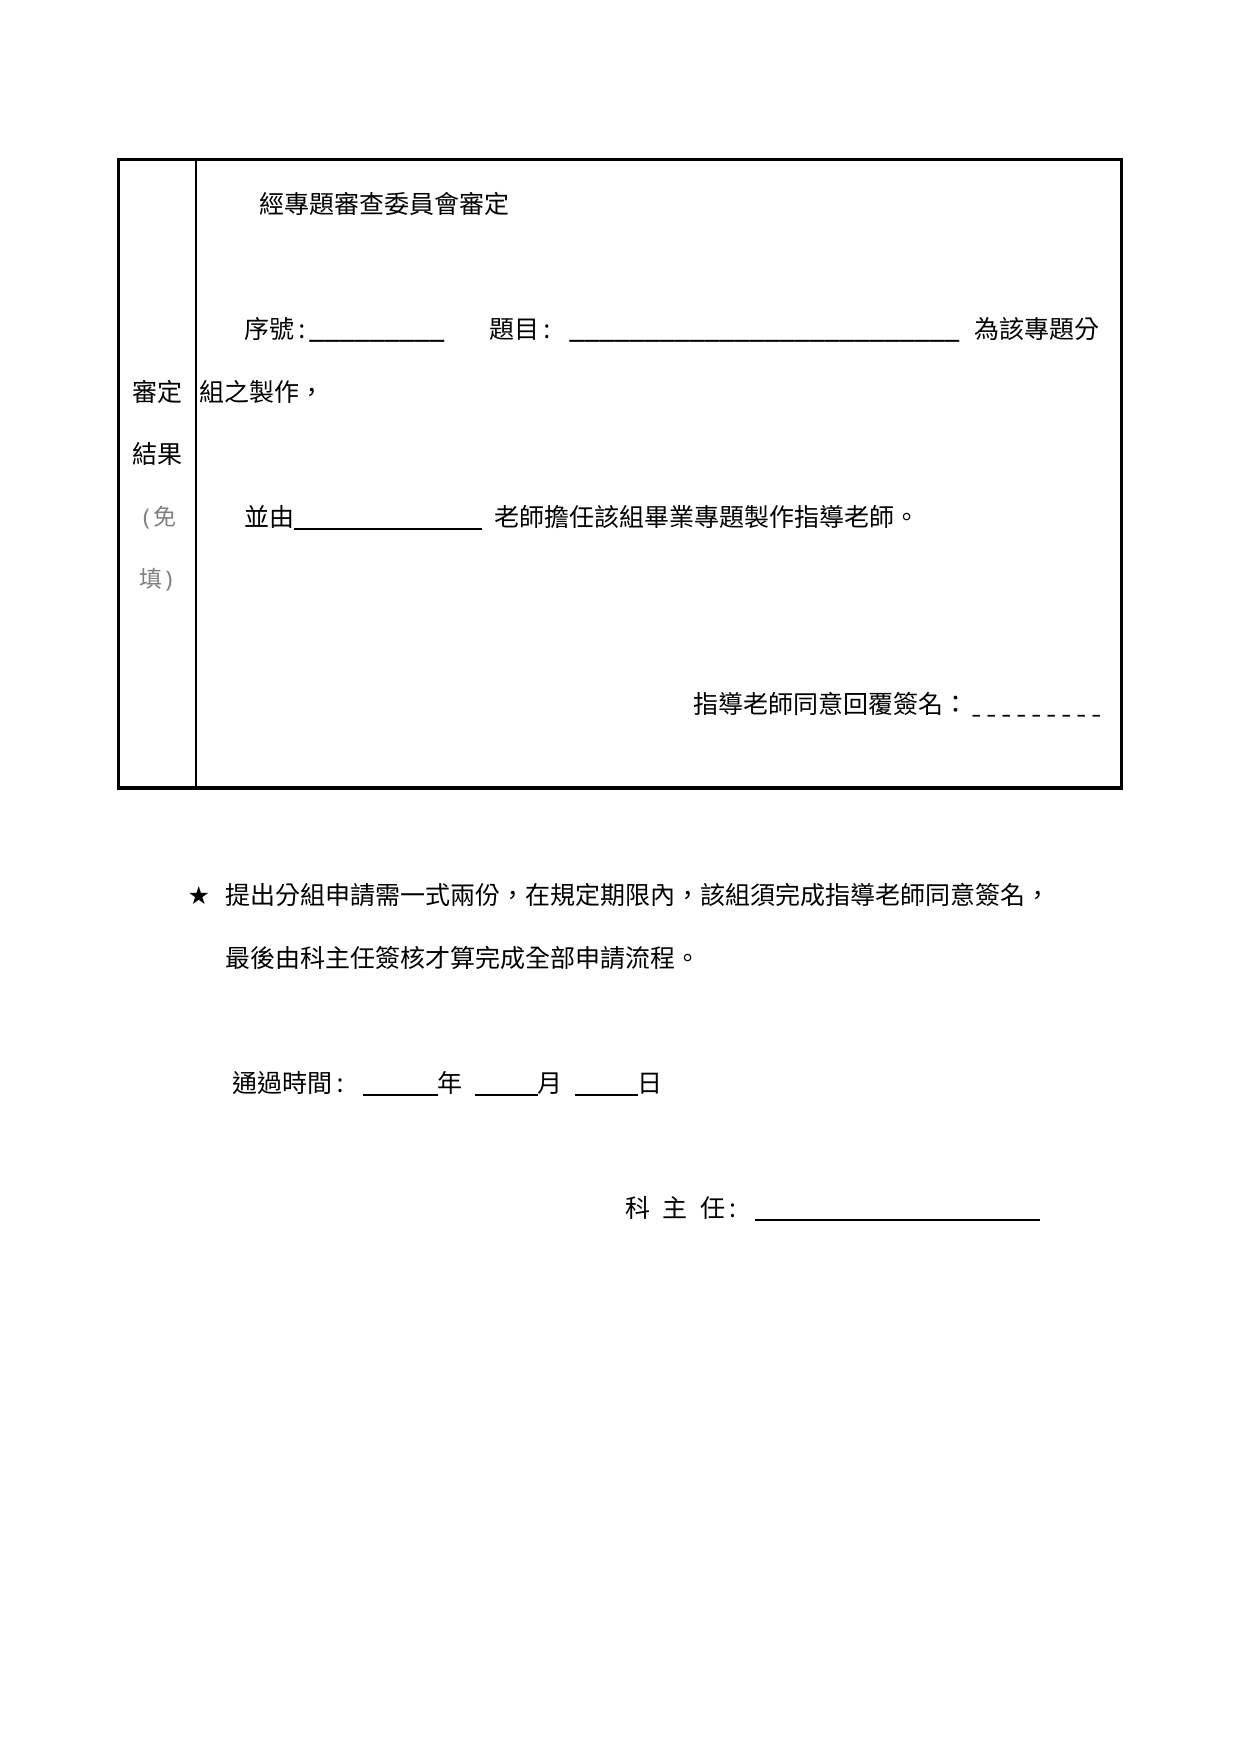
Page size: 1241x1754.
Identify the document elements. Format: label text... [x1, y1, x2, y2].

table_cell 審定結果 (免填) [120, 161, 195, 786]
text 通過時間: 年 月 日 [187, 1039, 853, 1102]
table_cell 經專題審查委員會審定 序號:_________ 題目: __________________________ 為該專題分組之製作， 並由 老師擔任該組畢業專題製作指導老師。 指導老師同意回覆簽名：ˍˍˍˍˍˍˍˍˍ [197, 161, 1120, 786]
text 科 主 任: [187, 1164, 1053, 1227]
list 提出分組申請需一式兩份，在規定期限內，該組須完成指導老師同意簽名，最後由科主任簽核才算完成全部申請流程。 [187, 852, 1053, 977]
